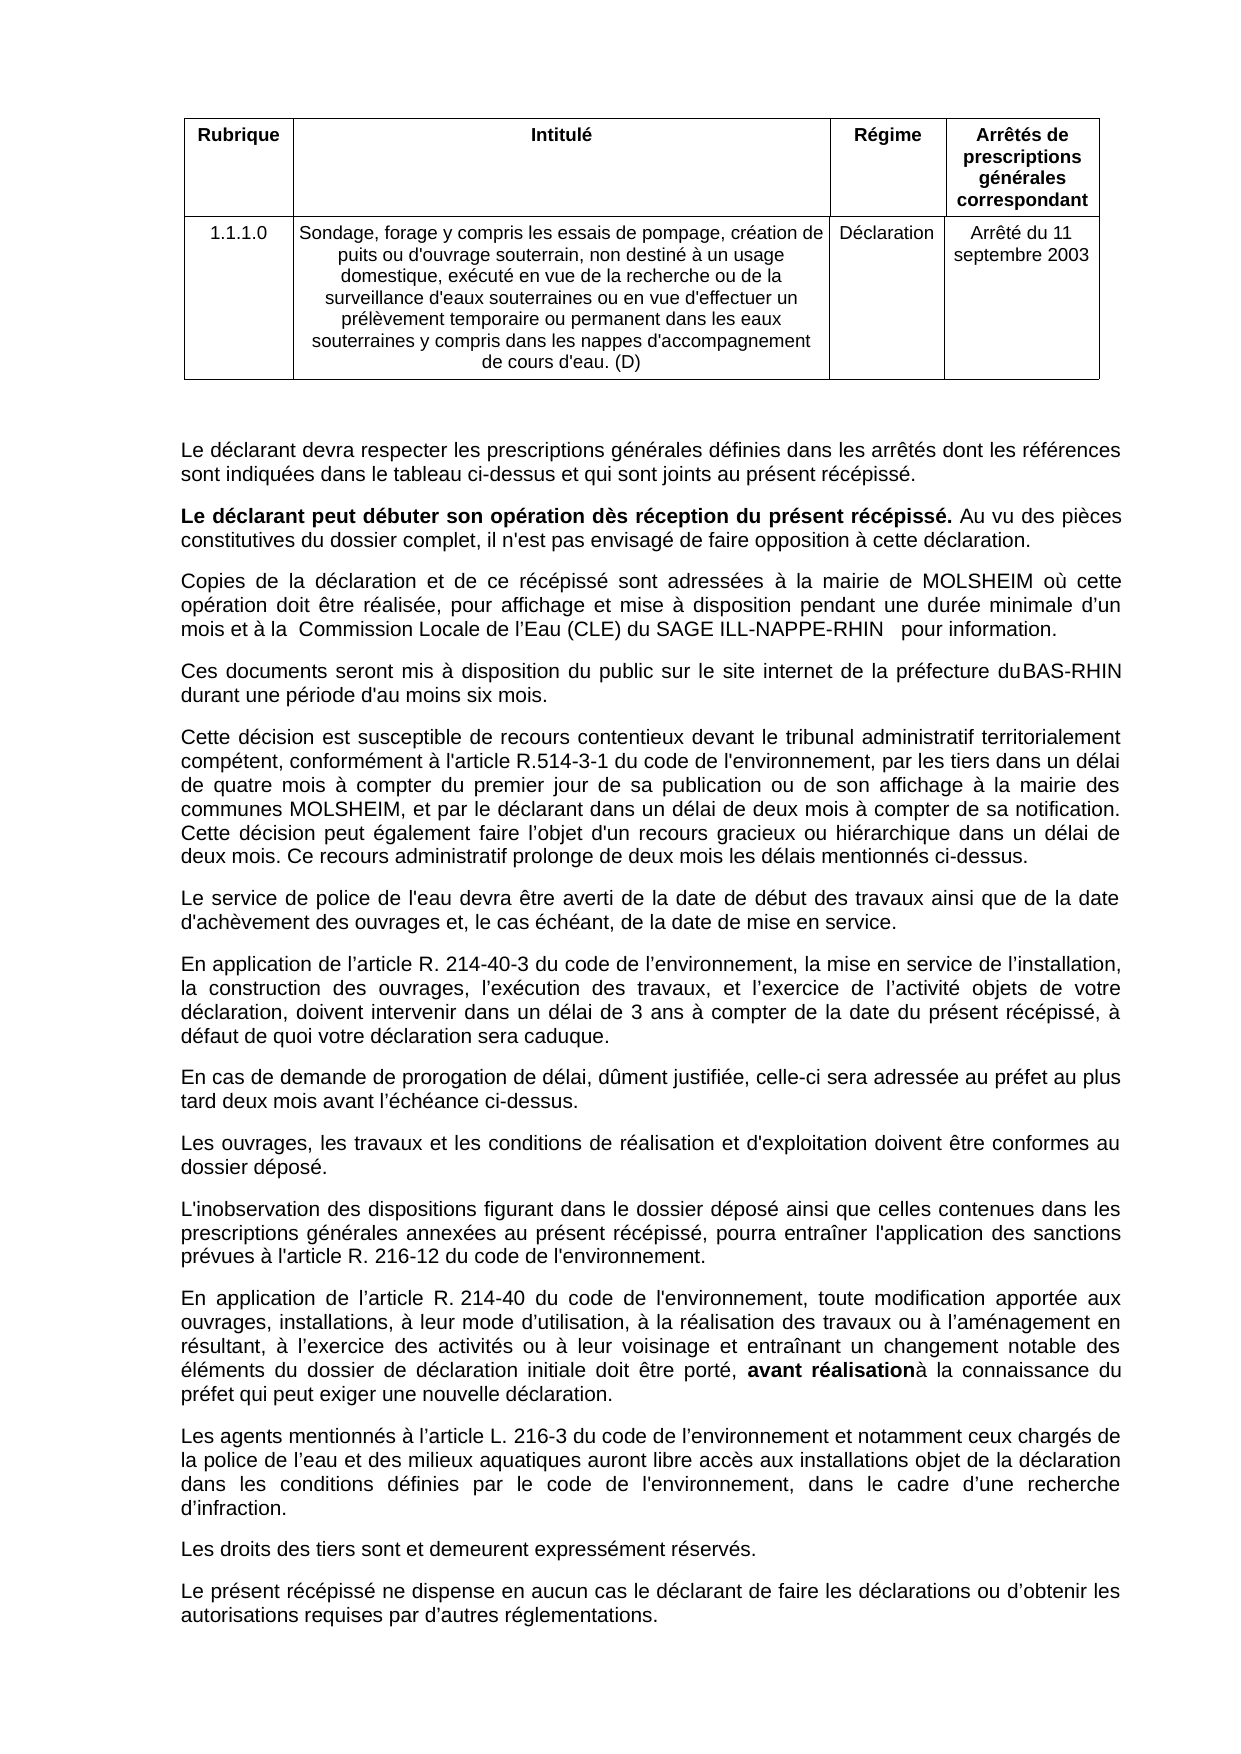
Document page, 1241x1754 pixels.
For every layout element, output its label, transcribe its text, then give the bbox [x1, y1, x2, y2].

text Le présent récépissé ne dispense en aucun cas le déclarant de faire les déclarations ou d’obtenir les autorisations requises par d’autres réglementations. [181, 1579, 1122, 1627]
table_header Régime [831, 119, 946, 216]
text Les ouvrages, les travaux et les conditions de réalisation et d'exploitation doivent être conformes au dossier déposé. [181, 1131, 1122, 1179]
text Ces documents seront mis à disposition du public sur le site internet de la préfecture duBAS-RHIN durant une période d'au moins six mois. [181, 659, 1122, 707]
text Copies de la déclaration et de ce récépissé sont adressées à la mairie de MOLSHEIM où cette opération doit être réalisée, pour affichage et mise à disposition pendant une durée minimale d’un mois et à la Commission Locale de l’Eau (CLE) du SAGE ILL-NAPPE-RHIN pour information. [181, 569, 1122, 641]
text Le déclarant peut débuter son opération dès réception du présent récépissé. Au vu des pièces constitutives du dossier complet, il n'est pas envisagé de faire opposition à cette déclaration. [181, 504, 1122, 552]
table_header 1.1.1.0 [185, 217, 293, 378]
table_header Déclaration [830, 217, 944, 378]
text Le service de police de l'eau devra être averti de la date de début des travaux ainsi que de la date d'achèvement des ouvrages et, le cas échéant, de la date de mise en service. [181, 886, 1122, 934]
text En application de l’article R. 214-40 du code de l'environnement, toute modification apportée aux ouvrages, installations, à leur mode d’utilisation, à la réalisation des travaux ou à l’aménagement en résultant, à l’exercice des activités ou à leur voisinage et entraînant un changement notable des éléments du dossier de déclaration initiale doit être porté, avant réalisationà la connaissance du préfet qui peut exiger une nouvelle déclaration. [181, 1286, 1122, 1406]
text En cas de demande de prorogation de délai, dûment justifiée, celle-ci sera adressée au préfet au plus tard deux mois avant l’échéance ci-dessus. [181, 1065, 1122, 1113]
table_header Arrêté du 11 septembre 2003 [945, 217, 1099, 378]
text L'inobservation des dispositions figurant dans le dossier déposé ainsi que celles contenues dans les prescriptions générales annexées au présent récépissé, pourra entraîner l'application des sanctions prévues à l'article R. 216-12 du code de l'environnement. [181, 1196, 1122, 1268]
table_header Arrêtés de prescriptions générales correspondant [947, 119, 1099, 216]
text Cette décision est susceptible de recours contentieux devant le tribunal administratif territorialement compétent, conformément à l'article R.514-3-1 du code de l'environnement, par les tiers dans un délai de quatre mois à compter du premier jour de sa publication ou de son affichage à la mairie des communes MOLSHEIM, et par le déclarant dans un délai de deux mois à compter de sa notification. Cette décision peut également faire l’objet d'un recours gracieux ou hiérarchique dans un délai de deux mois. Ce recours administratif prolonge de deux mois les délais mentionnés ci-dessus. [181, 724, 1122, 868]
table_header Rubrique [185, 119, 293, 216]
text Les droits des tiers sont et demeurent expressément réservés. [181, 1537, 1122, 1561]
text En application de l’article R. 214-40-3 du code de l’environnement, la mise en service de l’installation, la construction des ouvrages, l’exécution des travaux, et l’exercice de l’activité objets de votre déclaration, doivent intervenir dans un délai de 3 ans à compter de la date du présent récépissé, à défaut de quoi votre déclaration sera caduque. [181, 952, 1122, 1047]
table_header Intitulé [294, 119, 830, 216]
text Les agents mentionnés à l’article L. 216-3 du code de l’environnement et notamment ceux chargés de la police de l’eau et des milieux aquatiques auront libre accès aux installations objet de la déclaration dans les conditions définies par le code de l'environnement, dans le cadre d’une recherche d’infraction. [181, 1423, 1122, 1519]
table_header Sondage, forage y compris les essais de pompage, création de puits ou d'ouvrage souterrain, non destiné à un usage domestique, exécuté en vue de la recherche ou de la surveillance d'eaux souterraines ou en vue d'effectuer un prélèvement temporaire ou permanent dans les eaux souterraines y compris dans les nappes d'accompagnement de cours d'eau. (D) [294, 217, 829, 378]
text Le déclarant devra respecter les prescriptions générales définies dans les arrêtés dont les références sont indiquées dans le tableau ci-dessus et qui sont joints au présent récépissé. [181, 438, 1122, 486]
